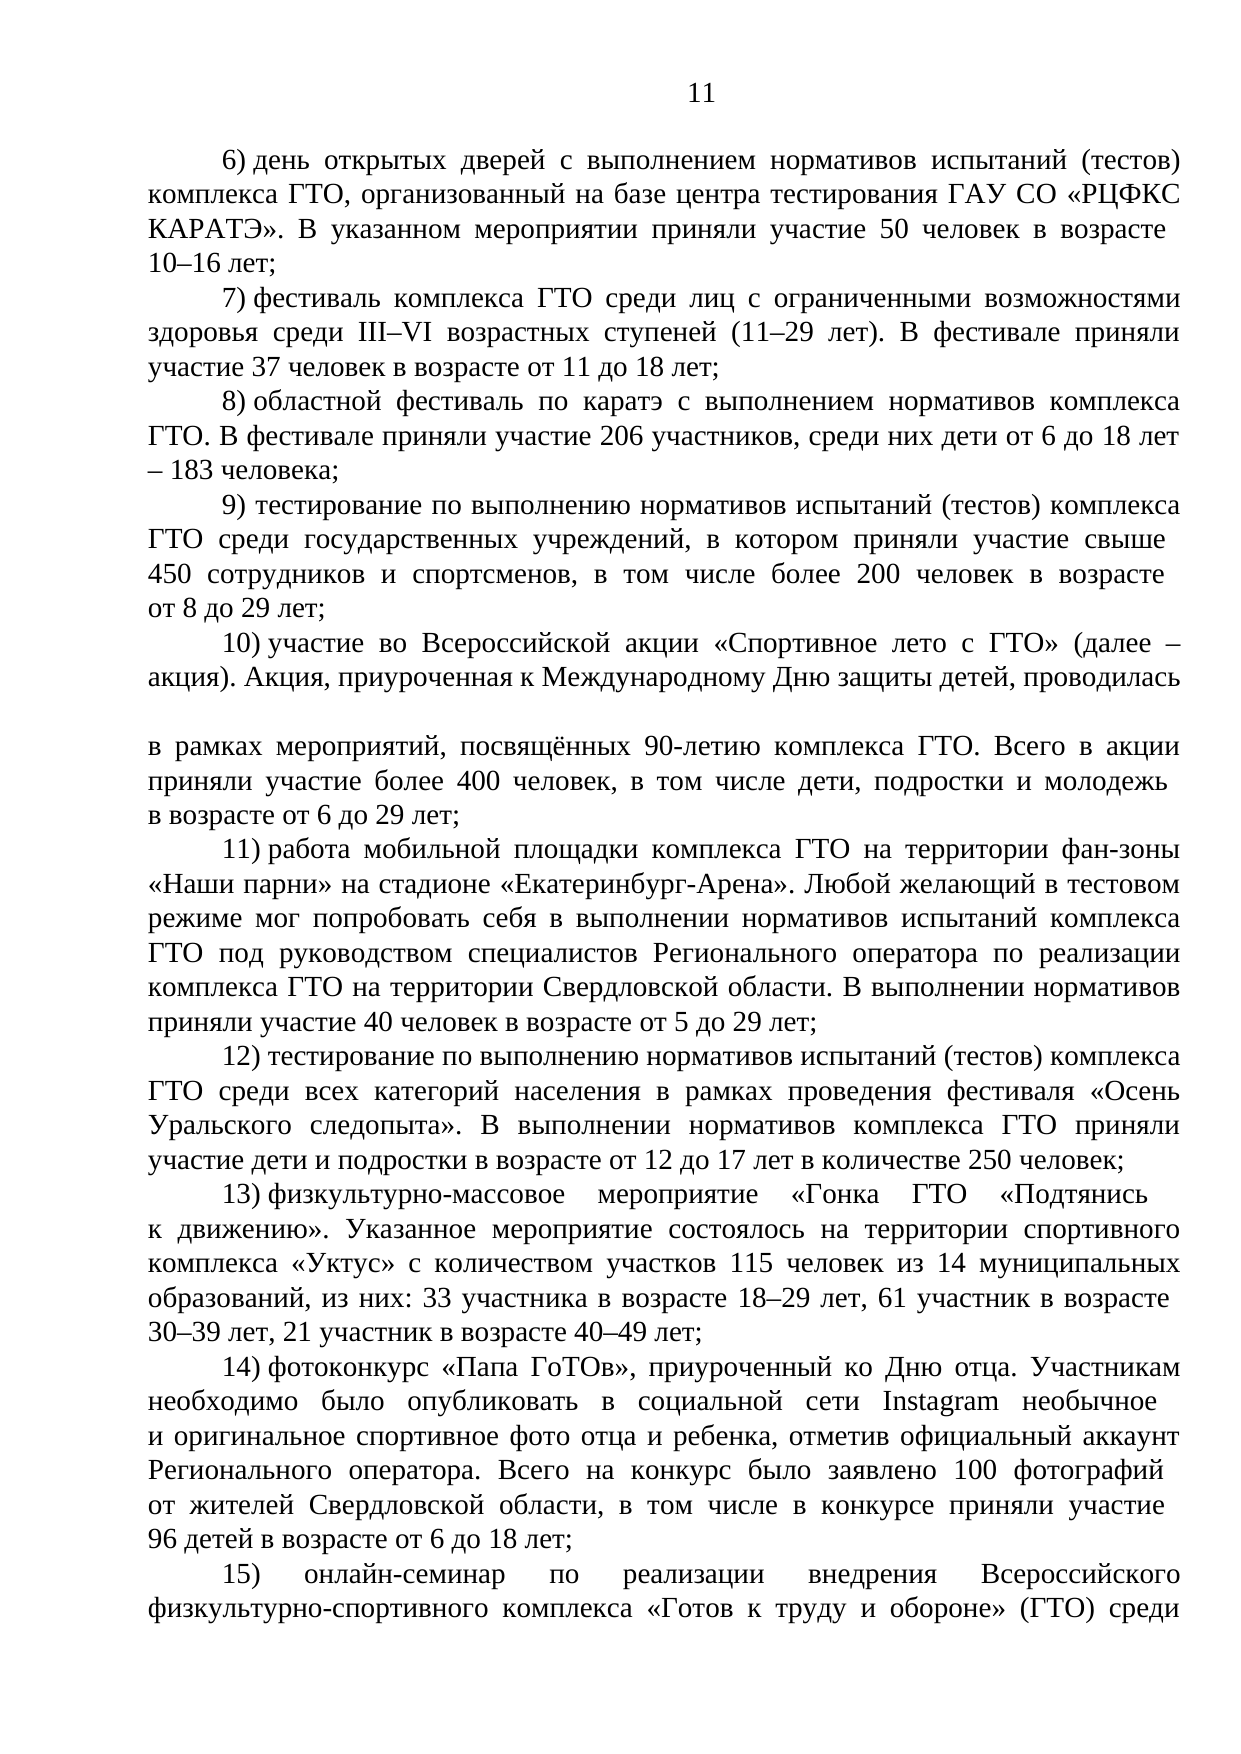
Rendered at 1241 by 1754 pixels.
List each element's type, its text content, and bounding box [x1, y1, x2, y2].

text 9) тестирование по выполнению нормативов испытаний (тестов) комплекса ГТО среди государственных учреждений, в котором приняли участие свыше 450 сотрудников и спортсменов, в том числе более 200 человек в возрасте от 8 до 29 лет; [148, 487, 1181, 624]
text 11) работа мобильной площадки комплекса ГТО на территории фан-зоны «Наши парни» на стадионе «Екатеринбург-Арена». Любой желающий в тестовом режиме мог попробовать себя в выполнении нормативов испытаний комплекса ГТО под руководством специалистов Регионального оператора по реализации комплекса ГТО на территории Свердловской области. В выполнении нормативов приняли участие 40 человек в возрасте от 5 до 29 лет; [148, 832, 1181, 1038]
text 7) фестиваль комплекса ГТО среди лиц с ограниченными возможностями здоровья среди III–VI возрастных ступеней (11–29 лет). В фестивале приняли участие 37 человек в возрасте от 11 до 18 лет; [148, 280, 1181, 382]
text 12) тестирование по выполнению нормативов испытаний (тестов) комплекса ГТО среди всех категорий населения в рамках проведения фестиваля «Осень Уральского следопыта». В выполнении нормативов комплекса ГТО приняли участие дети и подростки в возрасте от 12 до 17 лет в количестве 250 человек; [148, 1038, 1181, 1176]
text 13) физкультурно-массовое мероприятие «Гонка ГТО «Подтянись к движению». Указанное мероприятие состоялось на территории спортивного комплекса «Уктус» с количеством участков 115 человек из 14 муниципальных образований, из них: 33 участника в возрасте 18–29 лет, 61 участник в возрасте 30–39 лет, 21 участник в возрасте 40–49 лет; [148, 1176, 1181, 1348]
text 15) онлайн-семинар по реализации внедрения Всероссийского физкультурно-спортивного комплекса «Готов к труду и обороне» (ГТО) среди [148, 1556, 1181, 1624]
text 6) день открытых дверей с выполнением нормативов испытаний (тестов) комплекса ГТО, организованный на базе центра тестирования ГАУ СО «РЦФКС КАРАТЭ». В указанном мероприятии приняли участие 50 человек в возрасте 10–16 лет; [148, 142, 1181, 279]
text 8) областной фестиваль по каратэ с выполнением нормативов комплекса ГТО. В фестивале приняли участие 206 участников, среди них дети от 6 до 18 лет – 183 человека; [148, 383, 1181, 486]
text 10) участие во Всероссийской акции «Спортивное лето с ГТО» (далее – акция). Акция, приуроченная к Международному Дню защиты детей, проводилась в рамках мероприятий, посвящённых 90-летию комплекса ГТО. Всего в акции приняли участие более 400 человек, в том числе дети, подростки и молодежь в возрасте от 6 до 29 лет; [148, 625, 1181, 831]
text 14) фотоконкурс «Папа ГоТОв», приуроченный ко Дню отца. Участникам необходимо было опубликовать в социальной сети Instagram необычное и оригинальное спортивное фото отца и ребенка, отметив официальный аккаунт Регионального оператора. Всего на конкурс было заявлено 100 фотографий от жителей Свердловской области, в том числе в конкурсе приняли участие 96 детей в возрасте от 6 до 18 лет; [148, 1349, 1181, 1555]
